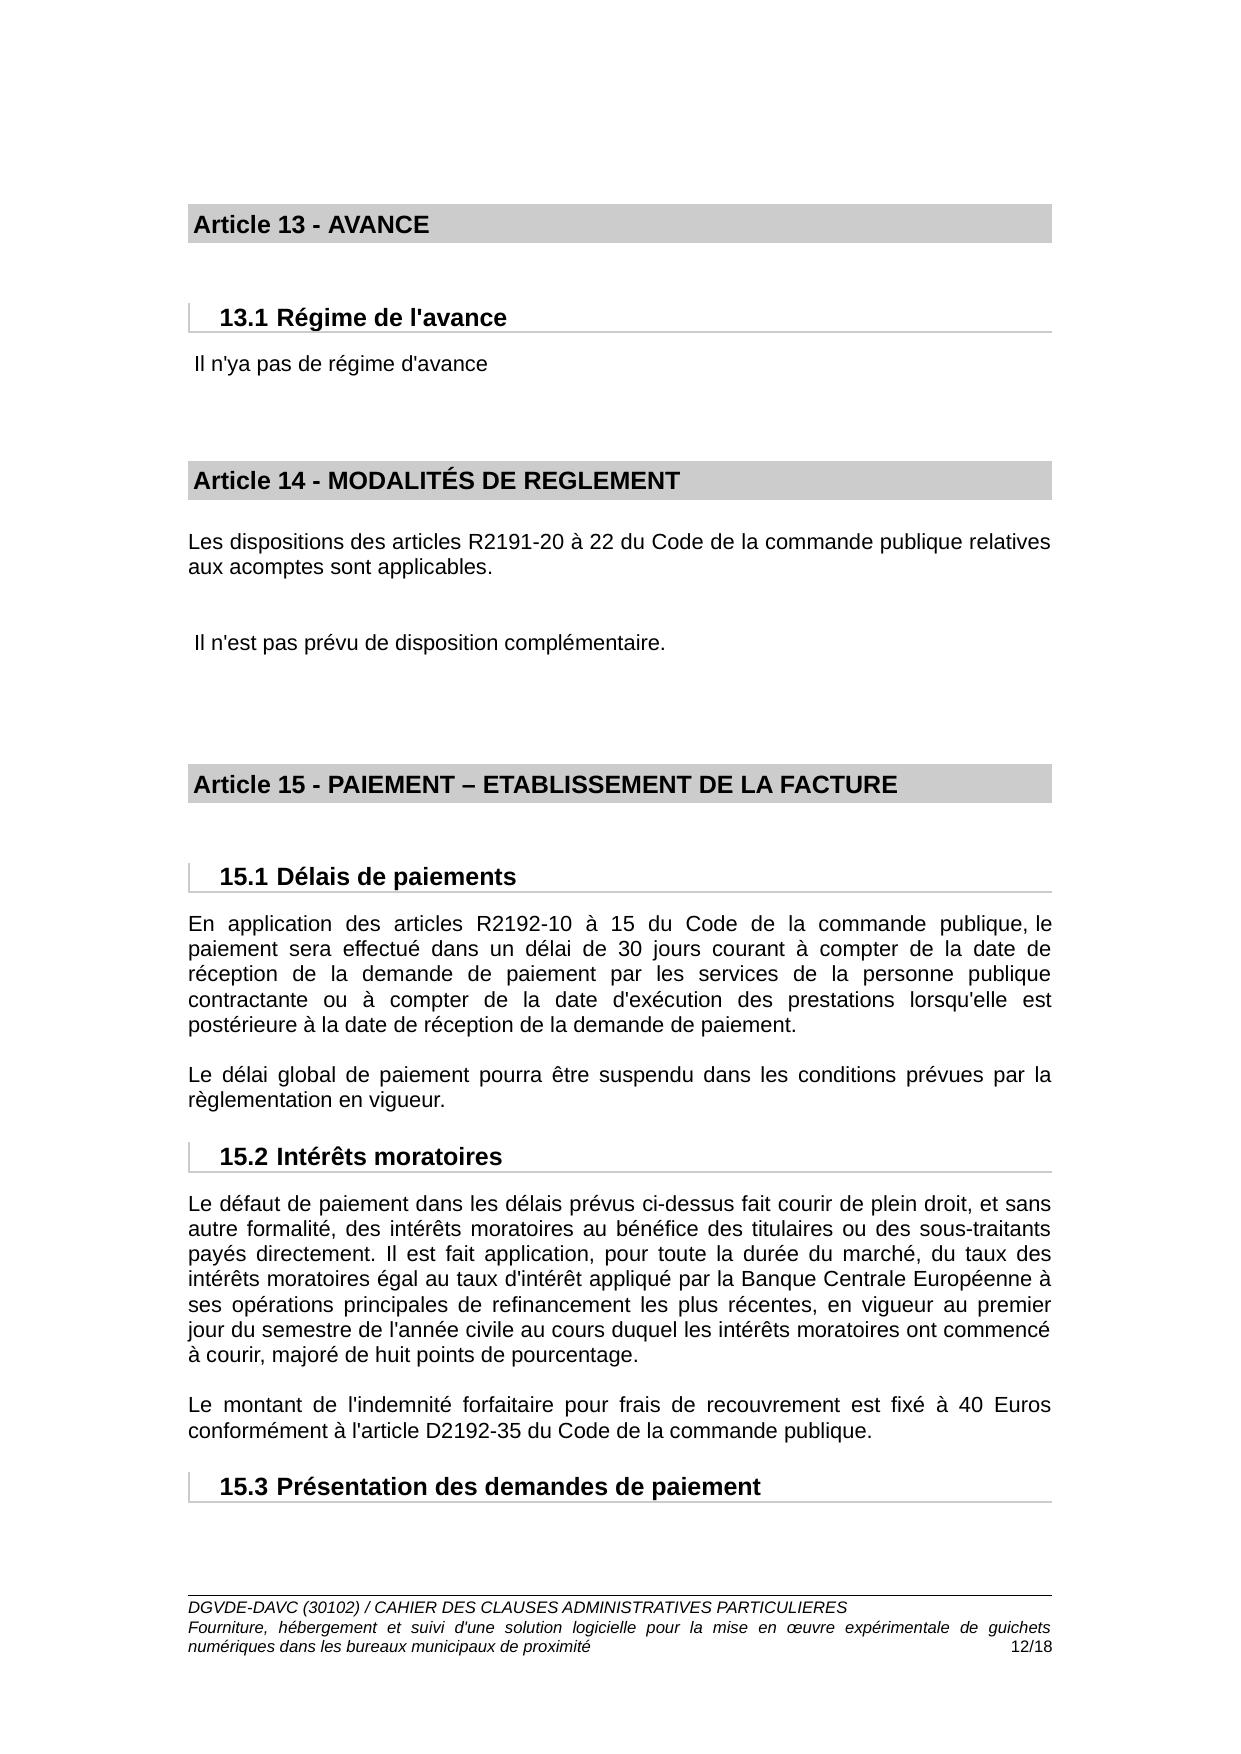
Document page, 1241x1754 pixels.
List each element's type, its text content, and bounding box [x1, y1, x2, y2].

subtitle PAIEMENT – ETABLISSEMENT DE LA FACTURE [190, 767, 1050, 801]
subtitle Délais de paiements [188, 862, 1052, 891]
text Les dispositions des articles R2191-20 à 22 du Code de la commande publique relatives aux acomptes sont applicables. [188, 529, 1052, 579]
text En application des articles R2192-10 à 15 du Code de la commande publique, le paiement sera effectué dans un délai de 30 jours courant à compter de la date de réception de la demande de paiement par les services de la personne publique contractante ou à compter de la date d'exécution des prestations lorsqu'elle est postérieure à la date de réception de la demande de paiement. [188, 911, 1052, 1037]
text Il n'est pas prévu de disposition complémentaire. [188, 630, 1052, 655]
subtitle Régime de l'avance [188, 302, 1052, 331]
subtitle Présentation des demandes de paiement [190, 1472, 1052, 1501]
subtitle AVANCE [190, 207, 1050, 241]
text Le montant de l'indemnité forfaitaire pour frais de recouvrement est fixé à 40 Euros conformément à l'article D2192-35 du Code de la commande publique. [188, 1392, 1052, 1443]
subtitle MODALITÉS DE REGLEMENT [190, 463, 1050, 497]
text Le défaut de paiement dans les délais prévus ci-dessus fait courir de plein droit, et sans autre formalité, des intérêts moratoires au bénéfice des titulaires ou des sous-traitants payés directement. Il est fait application, pour toute la durée du marché, du taux des intérêts moratoires égal au taux d'intérêt appliqué par la Banque Centrale Européenne à ses opérations principales de refinancement les plus récentes, en vigueur au premier jour du semestre de l'année civile au cours duquel les intérêts moratoires ont commencé à courir, majoré de huit points de pourcentage. [188, 1191, 1052, 1367]
subtitle Intérêts moratoires [190, 1142, 1052, 1171]
text Il n'ya pas de régime d'avance [188, 351, 1052, 376]
text Le délai global de paiement pourra être suspendu dans les conditions prévues par la règlementation en vigueur. [188, 1062, 1052, 1113]
